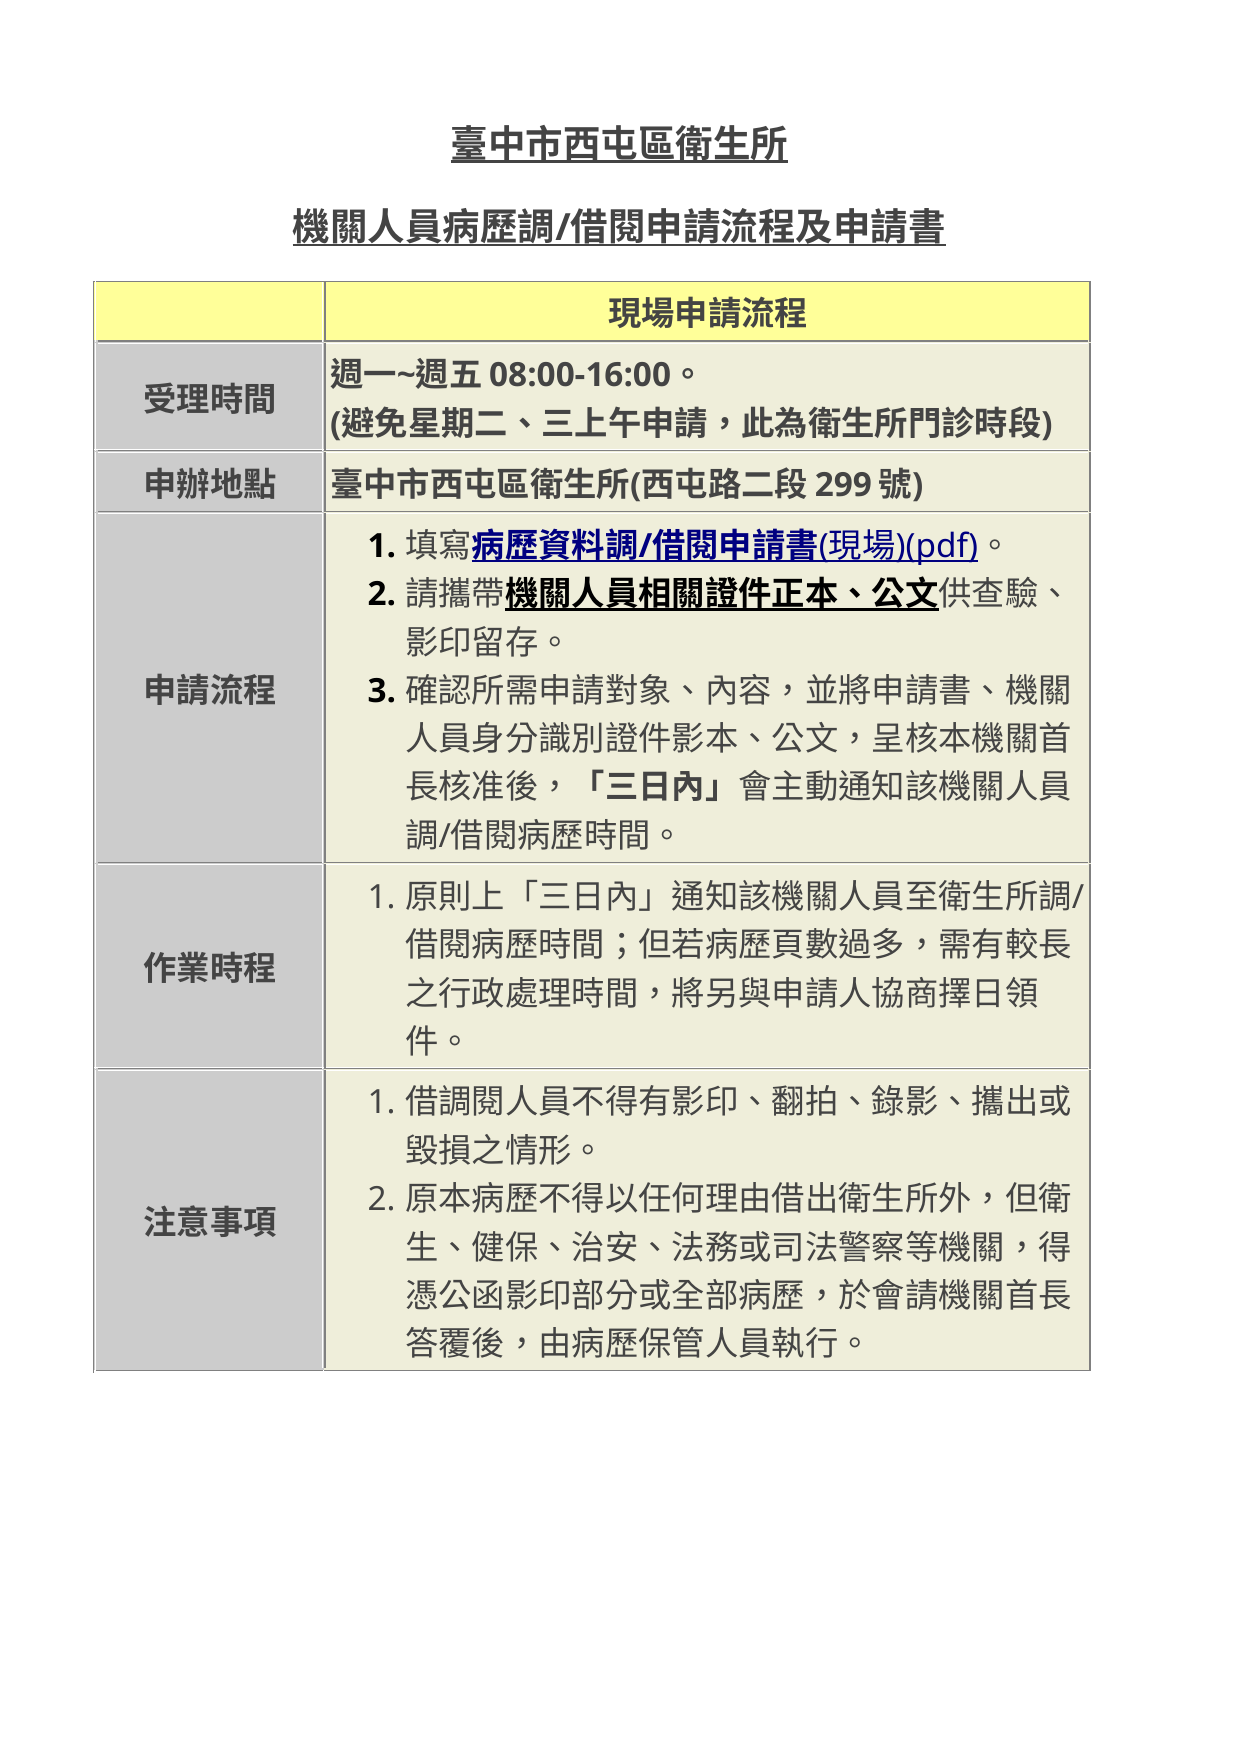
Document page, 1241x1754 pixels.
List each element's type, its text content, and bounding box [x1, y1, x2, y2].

table_cell 臺中市西屯區衛生所(西屯路二段299號) [326, 450, 1090, 511]
table_cell 申辦地點 [96, 450, 322, 511]
table_cell 注意事項 [96, 1068, 324, 1370]
text 機關人員病歷調/借閱申請流程及申請書 [100, 197, 1138, 252]
table_header 現場申請流程 [326, 282, 1089, 340]
table_cell 受理時間 [96, 340, 322, 449]
table_header [96, 282, 322, 340]
table_cell 原則上「三日內」通知該機關人員至衛生所調/借閱病歷時間；但若病歷頁數過多，需有較長之行政處理時間，將另與申請人協商擇日領件。 [324, 862, 1091, 1067]
table_cell 填寫病歷資料調/借閱申請書(現場)(pdf)。 請攜帶機關人員相關證件正本、公文供查驗、影印留存。 確認所需申請對象、內容，並將申請書、機關人員身分識別證件影本、公文，呈核本機關首長核准後，「三日內」會主動通知該機關人員調/借閱病歷時間。 [324, 511, 1091, 862]
table_cell 作業時程 [94, 862, 324, 1067]
table_cell 週一~週五08:00-16:00。 (避免星期二、三上午申請，此為衛生所門診時段) [326, 340, 1090, 449]
text 臺中市西屯區衛生所 [100, 114, 1138, 168]
table_cell 借調閱人員不得有影印、翻拍、錄影、攜出或毀損之情形。 原本病歷不得以任何理由借出衛生所外，但衛生、健保、治安、法務或司法警察等機關，得憑公函影印部分或全部病歷，於會請機關首長答覆後，由病歷保管人員執行。 [324, 1068, 1090, 1370]
table_cell 申請流程 [94, 511, 324, 862]
